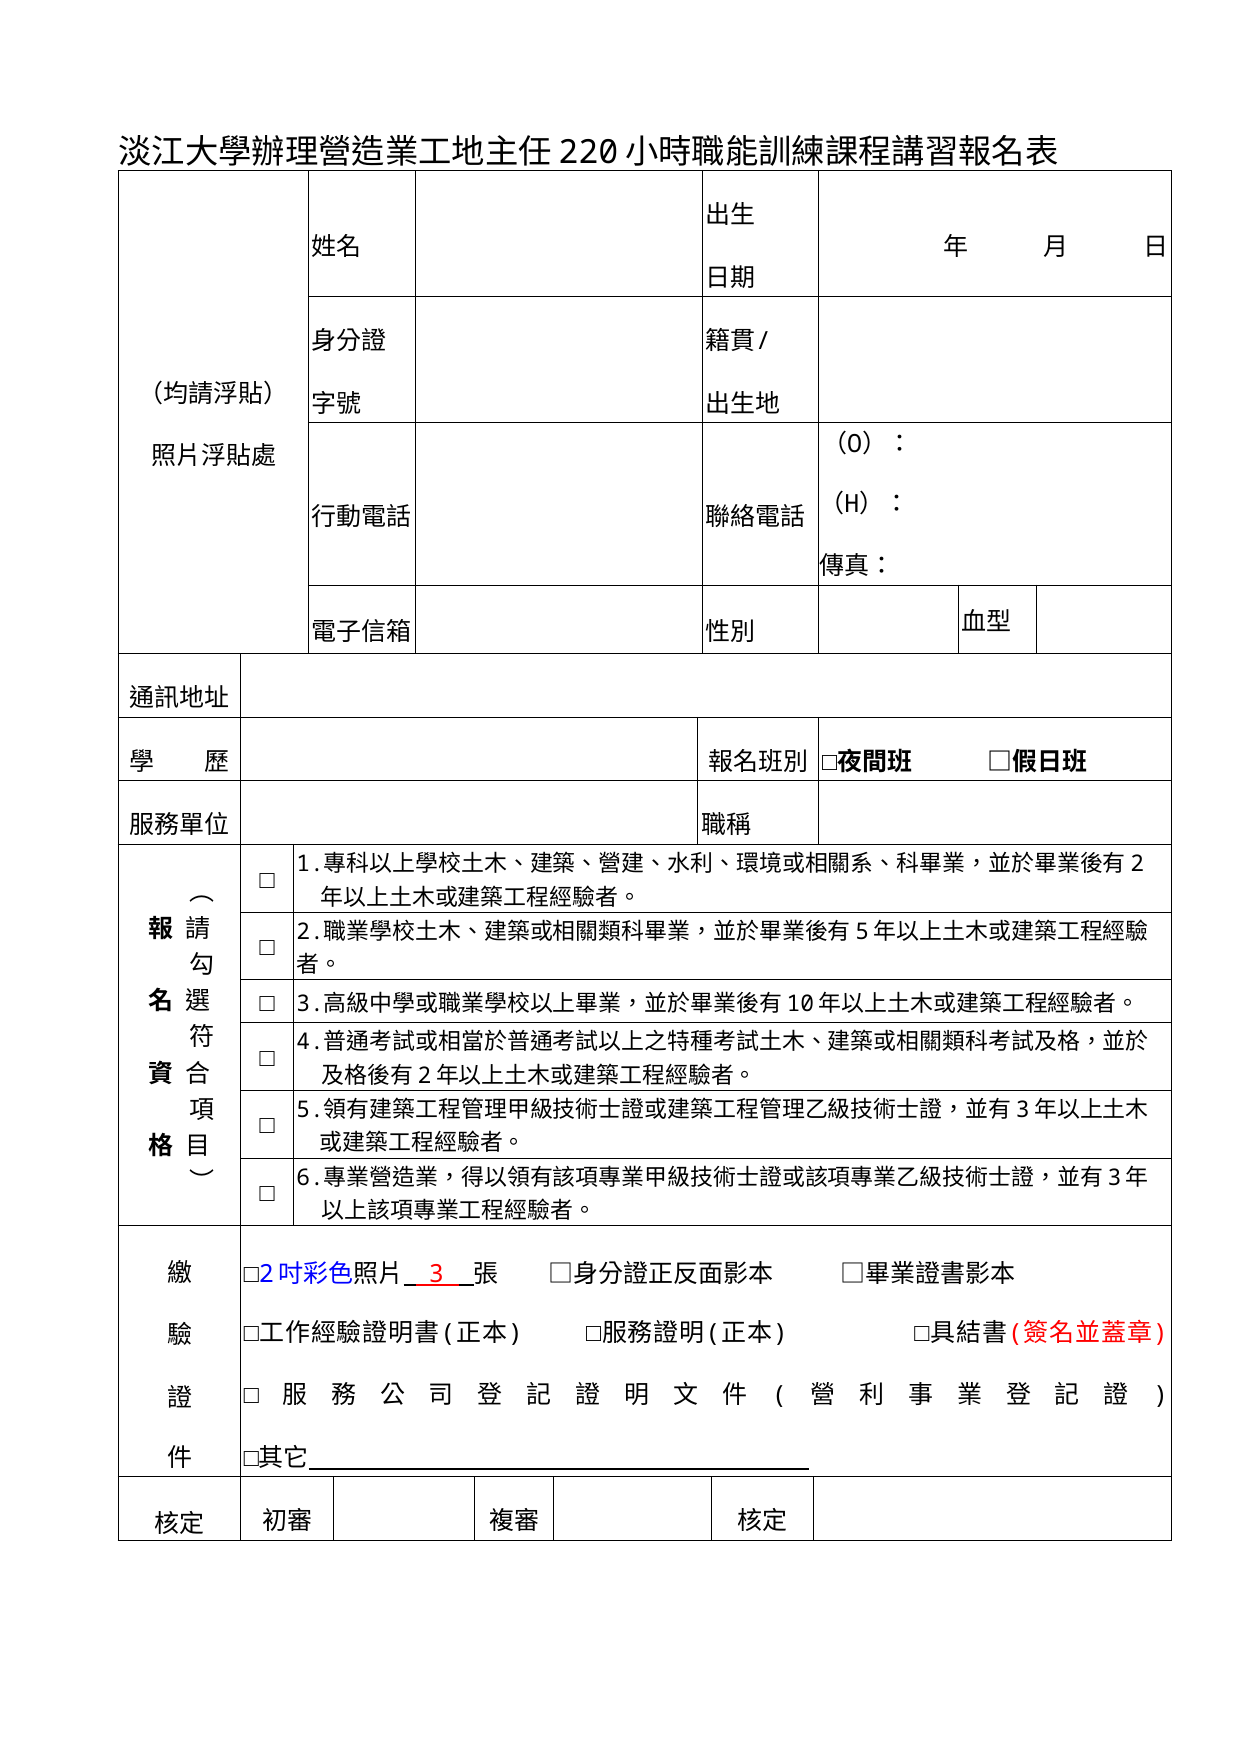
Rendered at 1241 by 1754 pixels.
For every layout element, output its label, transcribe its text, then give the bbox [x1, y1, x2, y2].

table_cell 6.專業營造業，得以領有該項專業甲級技術士證或該項專業乙級技術士證，並有3年以上該項專業工程經驗者。 [294, 1159, 1171, 1225]
table_cell [819, 586, 958, 653]
table_cell 1.專科以上學校土木、建築、營建、水利、環境或相關系、科畢業，並於畢業後有2年以上土木或建築工程經驗者。 [294, 845, 1171, 912]
table_cell □ [241, 1091, 293, 1157]
table_cell 服務單位 [119, 781, 240, 844]
table_cell [814, 1477, 1171, 1540]
table_cell □ [241, 913, 293, 979]
table_cell 籍貫/ 出生地 [703, 297, 818, 422]
table_cell 3.高級中學或職業學校以上畢業，並於畢業後有10年以上土木或建築工程經驗者。 [294, 980, 1171, 1022]
table_cell □夜間班 □假日班 [819, 718, 1171, 780]
table_cell （O）： （H）： 傳真： [819, 423, 1171, 584]
table_cell 學 歷 [119, 718, 240, 780]
table_cell [241, 781, 697, 844]
table_cell [819, 781, 1171, 844]
table_cell [334, 1477, 474, 1540]
table_cell [241, 718, 697, 780]
table_cell 4.普通考試或相當於普通考試以上之特種考試土木、建築或相關類科考試及格，並於及格後有2年以上土木或建築工程經驗者。 [294, 1023, 1171, 1090]
table_cell 繳 驗 證 件 [119, 1226, 240, 1476]
table_cell [1037, 586, 1171, 653]
table_header （均請浮貼） 照片浮貼處 [119, 171, 308, 653]
table_cell 核定 [119, 1477, 240, 1540]
table_cell [554, 1477, 711, 1540]
table_cell 核定 [712, 1477, 813, 1540]
table_cell 職稱 [698, 781, 818, 844]
table_cell 複審 [475, 1477, 553, 1540]
table_cell ︵ 報 請 勾 名 選 符 資 合 項 格 目 ︶ [119, 845, 240, 1225]
table_cell 初審 [241, 1477, 333, 1540]
text 淡江大學辦理營造業工地主任220小時職能訓練課程講習報名表 [118, 108, 1122, 170]
table_cell □2吋彩色照片 3 張 □身分證正反面影本 □畢業證書影本 □工作經驗證明書(正本) □服務證明(正本) □具結書(簽名並蓋章) □服務公司登記證明文件(營利事業登記證) □其它 [241, 1226, 1171, 1476]
table_cell 血型 [959, 586, 1036, 653]
table_cell [819, 297, 1171, 422]
table_cell □ [241, 1159, 293, 1225]
table_header 出生 日期 [703, 171, 818, 296]
table_cell 報名班別 [698, 718, 818, 780]
table_cell [416, 586, 702, 653]
table_cell [416, 423, 702, 584]
table_cell □ [241, 845, 293, 912]
table_cell □ [241, 1023, 293, 1090]
table_cell [241, 654, 1171, 717]
table_header 年 月 日 [819, 171, 1171, 296]
table_cell 身分證 字號 [309, 297, 415, 422]
table_cell □ [241, 980, 293, 1022]
table_cell 性別 [703, 586, 818, 653]
table_cell 聯絡電話 [703, 423, 818, 584]
table_cell 電子信箱 [309, 586, 415, 653]
table_header 姓名 [309, 171, 415, 296]
table_cell 行動電話 [309, 423, 415, 584]
table_cell 5.領有建築工程管理甲級技術士證或建築工程管理乙級技術士證，並有3年以上土木或建築工程經驗者。 [294, 1091, 1171, 1157]
table_cell [416, 297, 702, 422]
table_header [416, 171, 702, 296]
table_cell 2.職業學校土木、建築或相關類科畢業，並於畢業後有5年以上土木或建築工程經驗者。 [294, 913, 1171, 979]
table_cell 通訊地址 [119, 654, 240, 717]
